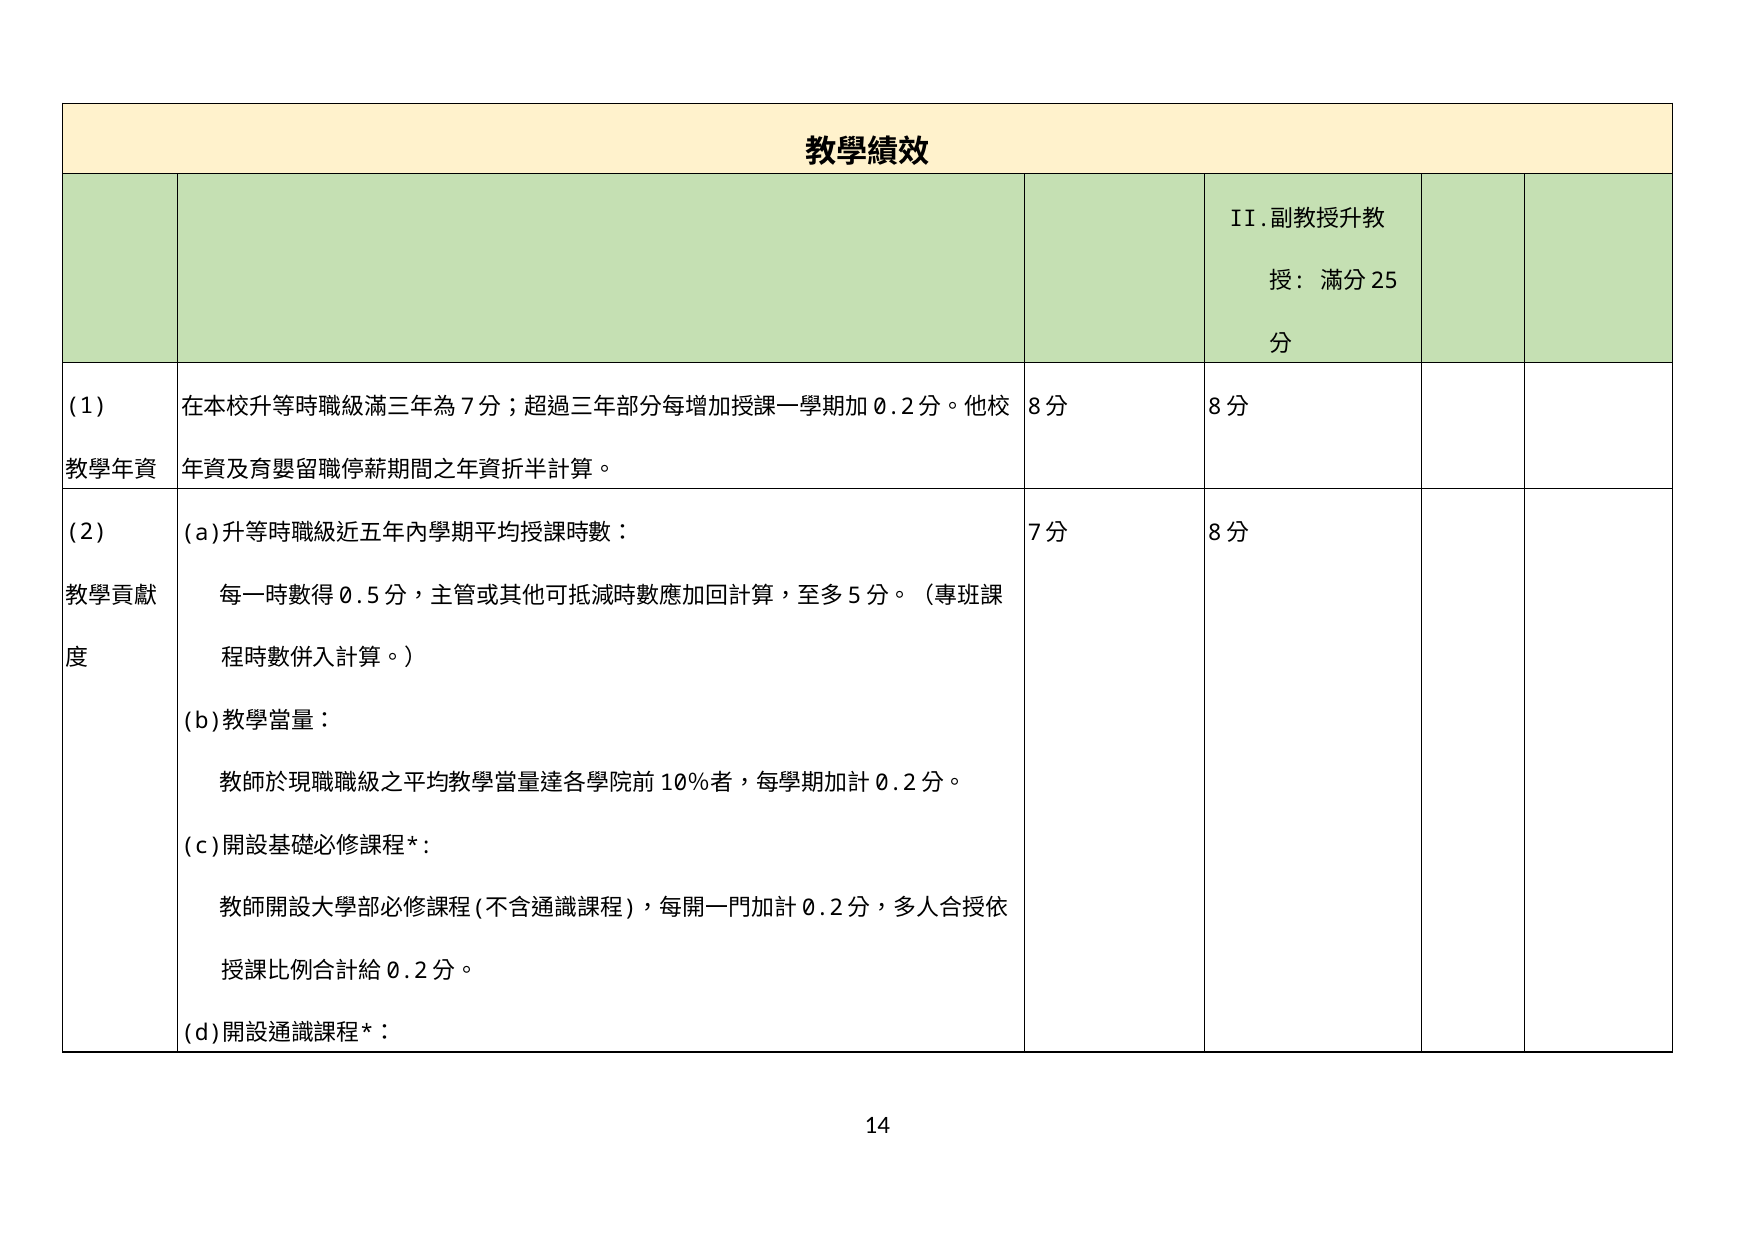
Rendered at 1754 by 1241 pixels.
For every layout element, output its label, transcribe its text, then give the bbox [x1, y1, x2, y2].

table_cell [1422, 174, 1524, 362]
table_cell [1025, 174, 1204, 362]
table_cell 在本校升等時職級滿三年為7分；超過三年部分每增加授課一學期加0.2分。他校年資及育嬰留職停薪期間之年資折半計算。 [178, 363, 1024, 488]
table_cell (a)升等時職級近五年內學期平均授課時數： 每一時數得0.5分，主管或其他可抵減時數應加回計算，至多5分。（專班課程時數併入計算。） (b)教學當量： 教師於現職職級之平均教學當量達各學院前10％者，每學期加計0.2分。 (c)開設基礎必修課程*: 教師開設大學部必修課程(不含通識課程)，每開一門加計0.2分，多人合授依授課比例合計給0.2分。 (d)開設通識課程*： [178, 489, 1024, 1051]
table_cell [1525, 174, 1672, 362]
table_cell (2) 教學貢獻度 [63, 489, 177, 1051]
table_cell 8分 [1205, 363, 1421, 488]
table_cell II.副教授升教授: 滿分25分 [1205, 174, 1421, 362]
table_cell [1422, 363, 1524, 488]
table_cell 8分 [1205, 489, 1421, 1051]
table_cell [1525, 489, 1672, 1051]
table_header 教學績效 [63, 104, 1672, 173]
table_cell [1525, 363, 1672, 488]
table_cell [178, 174, 1024, 362]
table_cell (1) 教學年資 [63, 363, 177, 488]
table_cell [1422, 489, 1524, 1051]
table_cell 7分 [1025, 489, 1204, 1051]
table_cell [63, 174, 177, 362]
table_cell 8分 [1025, 363, 1204, 488]
